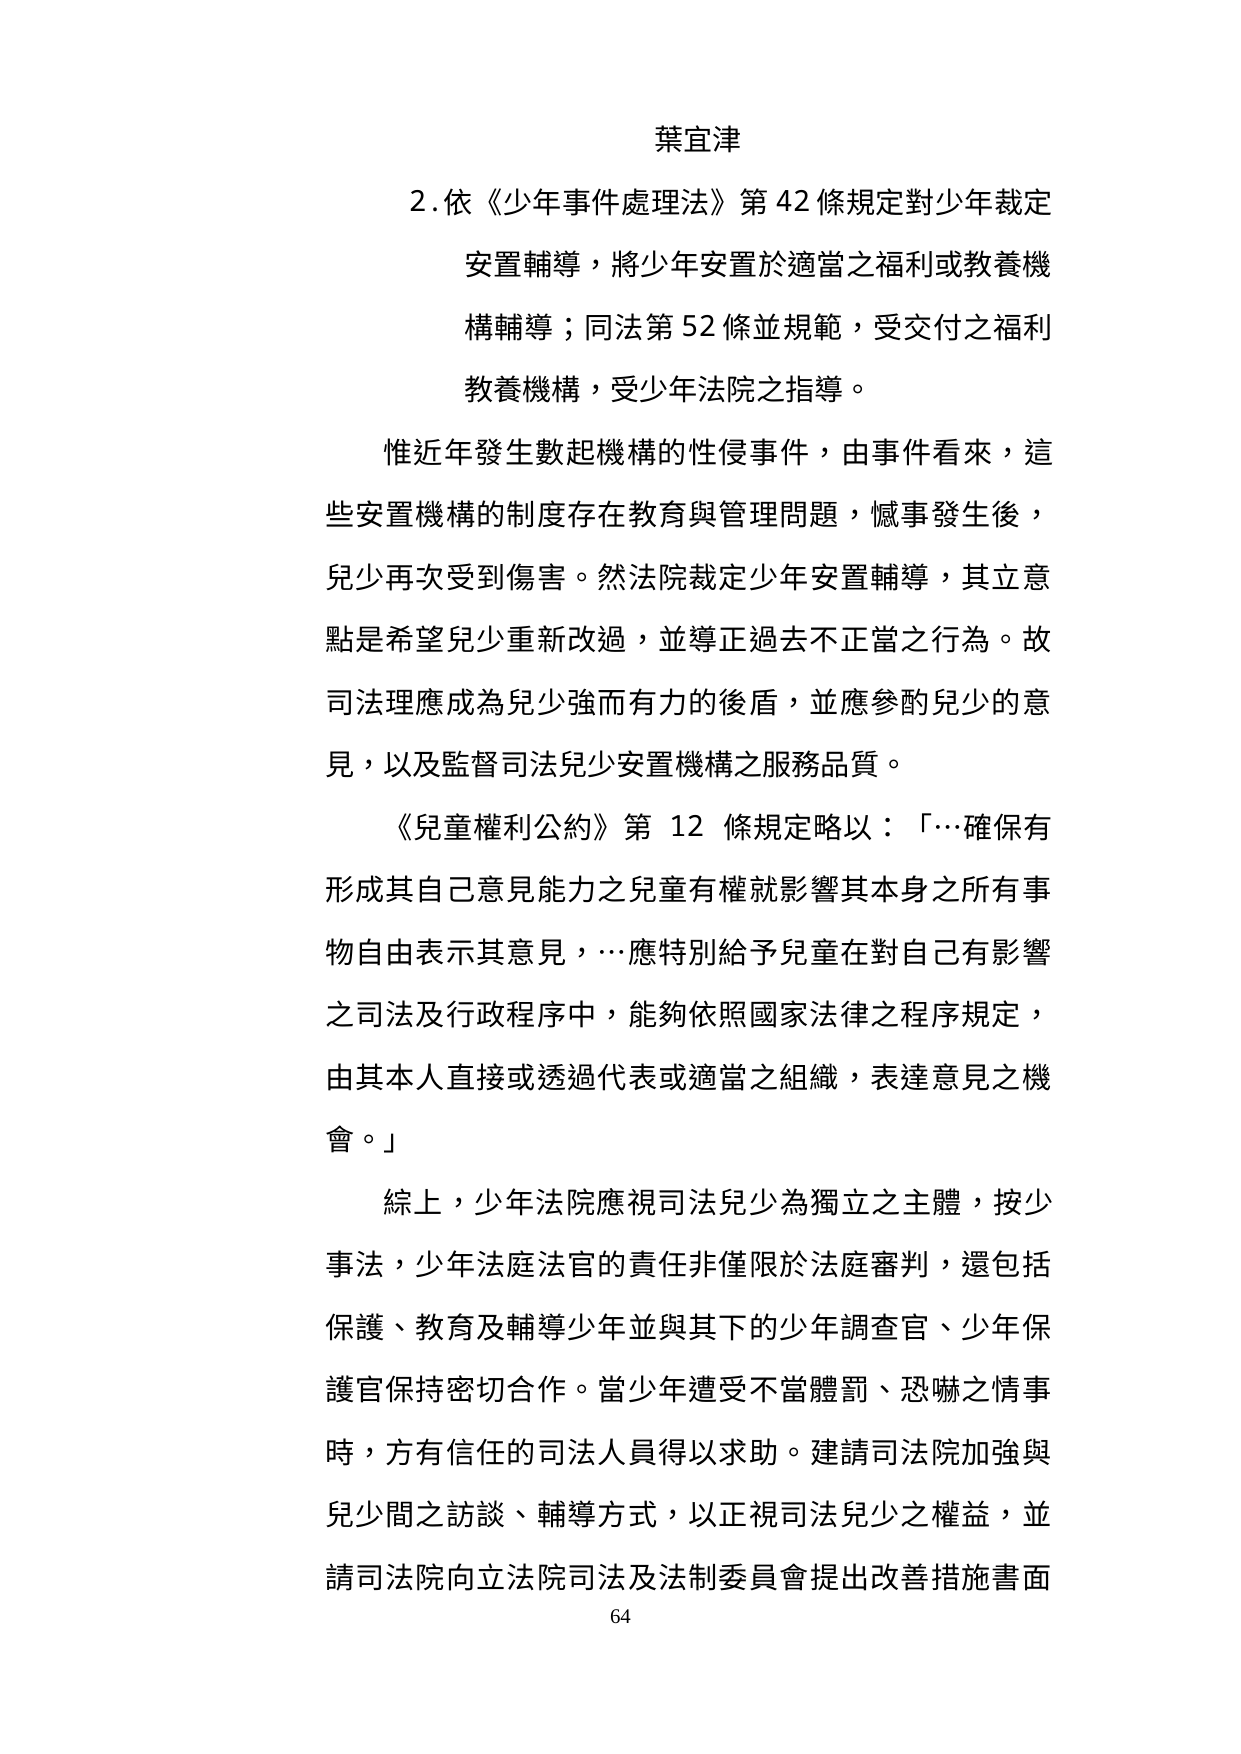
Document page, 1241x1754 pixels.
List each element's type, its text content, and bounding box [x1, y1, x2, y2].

text 惟近年發生數起機構的性侵事件，由事件看來，這些安置機構的制度存在教育與管理問題，憾事發生後，兒少再次受到傷害。然法院裁定少年安置輔導，其立意點是希望兒少重新改過，並導正過去不正當之行為。故司法理應成為兒少強而有力的後盾，並應參酌兒少的意見，以及監督司法兒少安置機構之服務品質。 [325, 409, 1053, 784]
text 綜上，少年法院應視司法兒少為獨立之主體，按少事法，少年法庭法官的責任非僅限於法庭審判，還包括保護、教育及輔導少年並與其下的少年調查官、少年保護官保持密切合作。當少年遭受不當體罰、恐嚇之情事時，方有信任的司法人員得以求助。建請司法院加強與兒少間之訪談、輔導方式，以正視司法兒少之權益，並請司法院向立法院司法及法制委員會提出改善措施書面 [325, 1159, 1053, 1596]
text 《兒童權利公約》第 12 條規定略以：「…確保有形成其自己意見能力之兒童有權就影響其本身之所有事物自由表示其意見，…應特別給予兒童在對自己有影響之司法及行政程序中，能夠依照國家法律之程序規定，由其本人直接或透過代表或適當之組織，表達意見之機會。」 [325, 784, 1053, 1159]
text 葉宜津 [654, 96, 1053, 159]
list 依《少年事件處理法》第42條規定對少年裁定安置輔導，將少年安置於適當之福利或教養機構輔導；同法第52條並規範，受交付之福利教養機構，受少年法院之指導。 [409, 159, 1053, 409]
